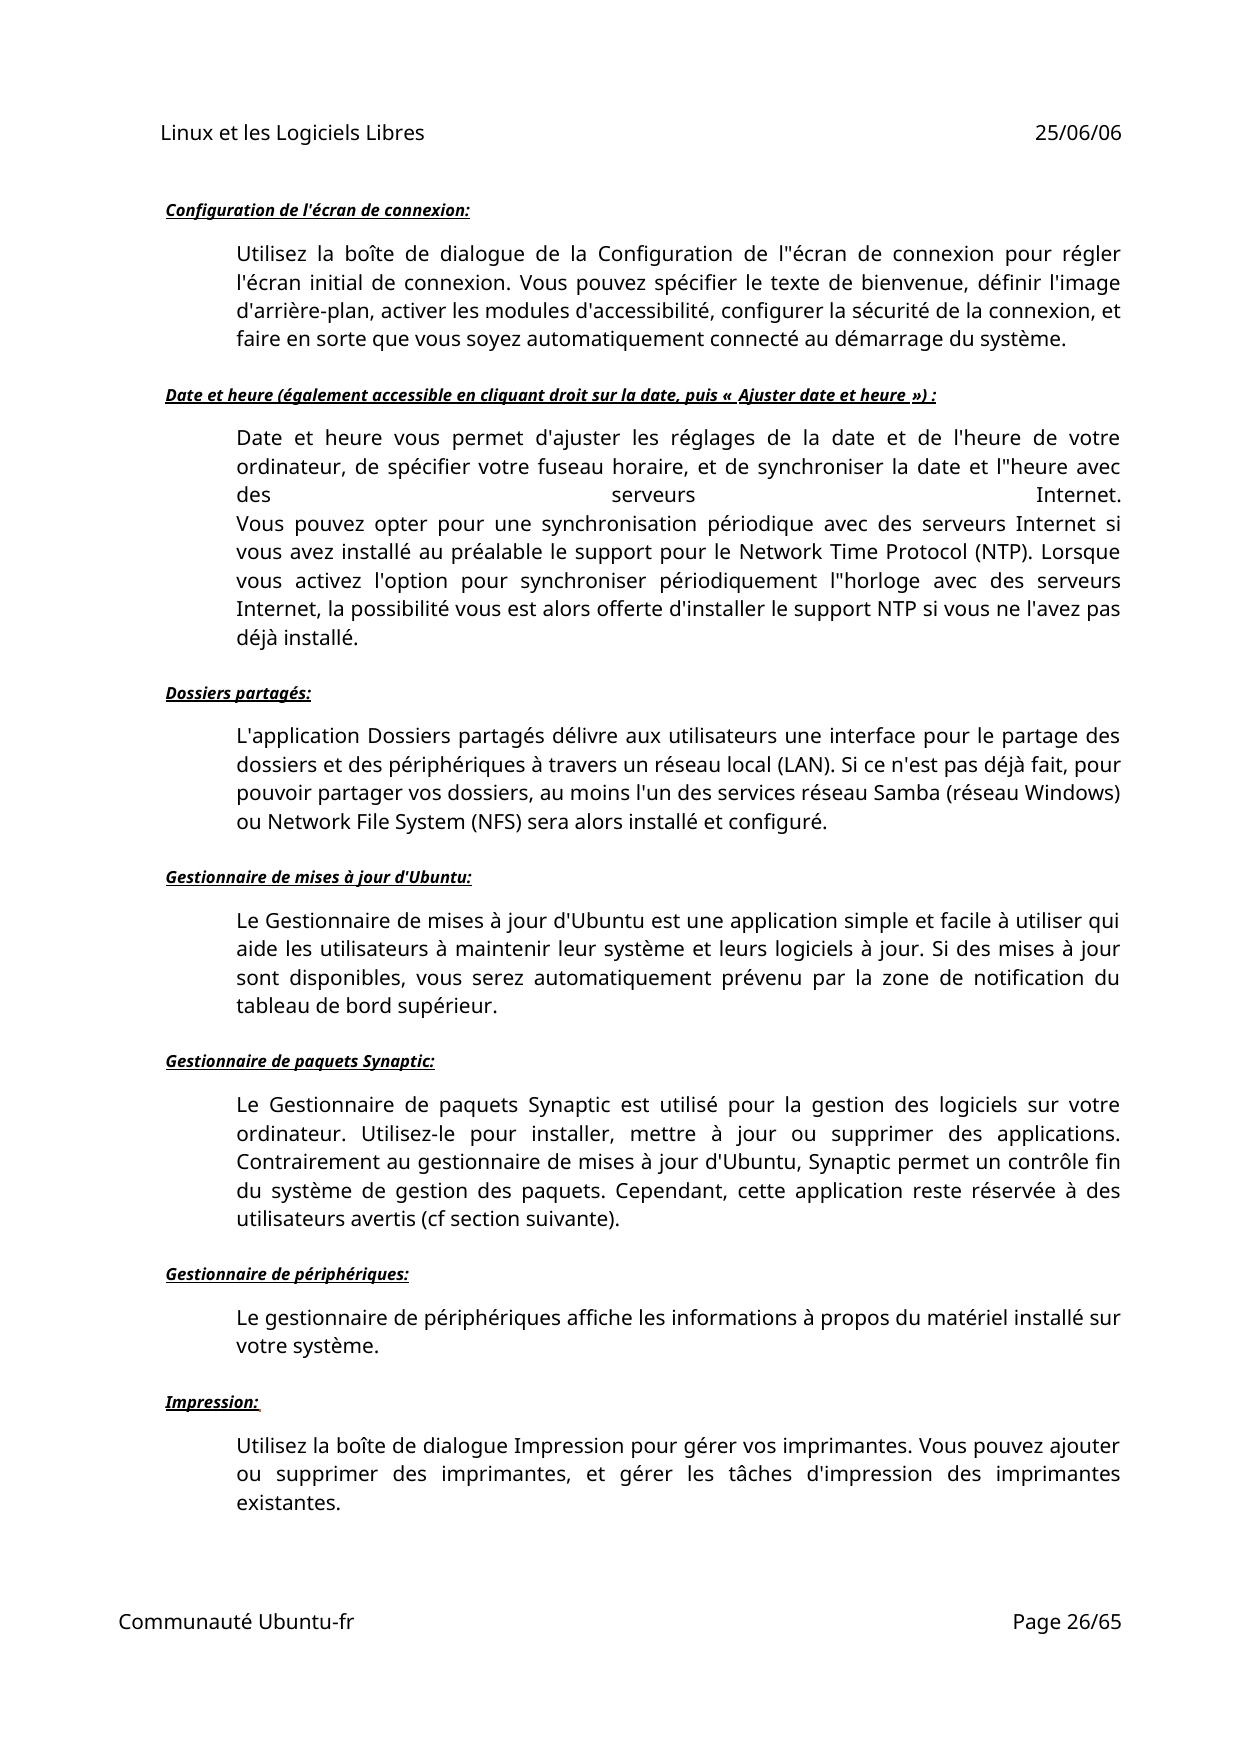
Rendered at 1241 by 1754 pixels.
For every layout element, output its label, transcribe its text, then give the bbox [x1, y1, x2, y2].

text Date et heure vous permet d'ajuster les réglages de la date et de l'heure de votre ordinateur, de spécifier votre fuseau horaire, et de synchroniser la date et l"heure avec des serveurs Internet. Vous pouvez opter pour une synchronisation périodique avec des serveurs Internet si vous avez installé au préalable le support pour le Network Time Protocol (NTP). Lorsque vous activez l'option pour synchroniser périodiquement l"horloge avec des serveurs Internet, la possibilité vous est alors offerte d'installer le support NTP si vous ne l'avez pas déjà installé. [236, 423, 1122, 651]
subtitle Configuration de l'écran de connexion: [165, 176, 1122, 221]
subtitle Gestionnaire de périphériques: [165, 1263, 1122, 1286]
subtitle Impression: [165, 1390, 1122, 1413]
text Le Gestionnaire de paquets Synaptic est utilisé pour la gestion des logiciels sur votre ordinateur. Utilisez-le pour installer, mettre à jour ou supprimer des applications. Contrairement au gestionnaire de mises à jour d'Ubuntu, Synaptic permet un contrôle fin du système de gestion des paquets. Cependant, cette application reste réservée à des utilisateurs avertis (cf section suivante). [236, 1090, 1122, 1233]
text Utilisez la boîte de dialogue Impression pour gérer vos imprimantes. Vous pouvez ajouter ou supprimer des imprimantes, et gérer les tâches d'impression des imprimantes existantes. [236, 1431, 1122, 1516]
subtitle Gestionnaire de paquets Synaptic: [165, 1050, 1122, 1073]
subtitle Date et heure (également accessible en cliquant droit sur la date, puis « Ajuster date et heure ») : [165, 383, 1122, 406]
subtitle Gestionnaire de mises à jour d'Ubuntu: [165, 866, 1122, 888]
text Le Gestionnaire de mises à jour d'Ubuntu est une application simple et facile à utiliser qui aide les utilisateurs à maintenir leur système et leurs logiciels à jour. Si des mises à jour sont disponibles, vous serez automatiquement prévenu par la zone de notification du tableau de bord supérieur. [236, 906, 1122, 1020]
text L'application Dossiers partagés délivre aux utilisateurs une interface pour le partage des dossiers et des périphériques à travers un réseau local (LAN). Si ce n'est pas déjà fait, pour pouvoir partager vos dossiers, au moins l'un des services réseau Samba (réseau Windows) ou Network File System (NFS) sera alors installé et configuré. [236, 722, 1122, 835]
text Utilisez la boîte de dialogue de la Configuration de l"écran de connexion pour régler l'écran initial de connexion. Vous pouvez spécifier le texte de bienvenue, définir l'image d'arrière-plan, activer les modules d'accessibilité, configurer la sécurité de la connexion, et faire en sorte que vous soyez automatiquement connecté au démarrage du système. [236, 239, 1122, 353]
text Le gestionnaire de périphériques affiche les informations à propos du matériel installé sur votre système. [236, 1303, 1122, 1360]
subtitle Dossiers partagés: [165, 681, 1122, 704]
